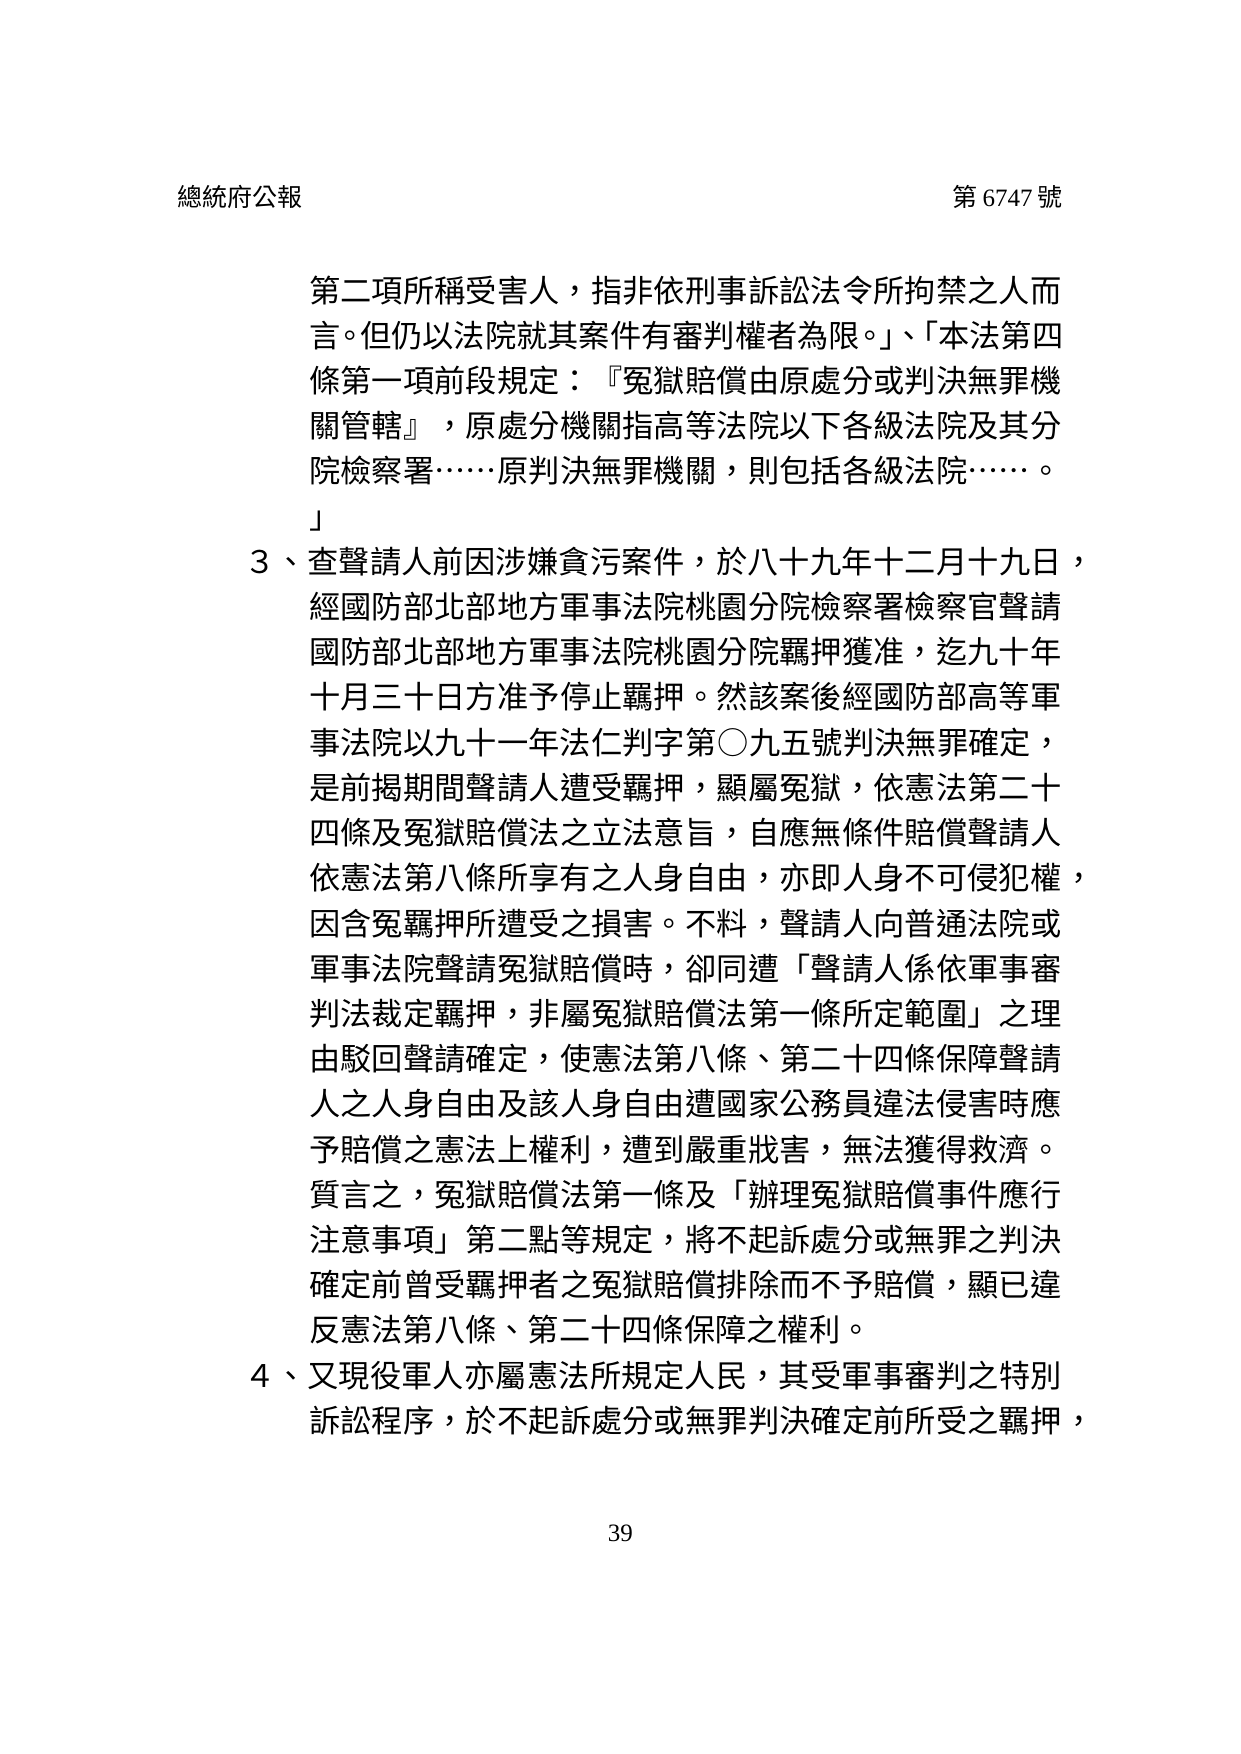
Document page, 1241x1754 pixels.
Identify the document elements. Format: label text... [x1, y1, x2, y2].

text ３、查聲請人前因涉嫌貪污案件，於八十九年十二月十九日，經國防部北部地方軍事法院桃園分院檢察署檢察官聲請國防部北部地方軍事法院桃園分院羈押獲准，迄九十年十月三十日方准予停止羈押。然該案後經國防部高等軍事法院以九十一年法仁判字第○九五號判決無罪確定，是前揭期間聲請人遭受羈押，顯屬冤獄，依憲法第二十四條及冤獄賠償法之立法意旨，自應無條件賠償聲請人依憲法第八條所享有之人身自由，亦即人身不可侵犯權，因含冤羈押所遭受之損害。不料，聲請人向普通法院或軍事法院聲請冤獄賠償時，卻同遭「聲請人係依軍事審判法裁定羈押，非屬冤獄賠償法第一條所定範圍」之理由駁回聲請確定，使憲法第八條、第二十四條保障聲請人之人身自由及該人身自由遭國家公務員違法侵害時應予賠償之憲法上權利，遭到嚴重戕害，無法獲得救濟。質言之，冤獄賠償法第一條及「辦理冤獄賠償事件應行注意事項」第二點等規定，將不起訴處分或無罪之判決確定前曾受羈押者之冤獄賠償排除而不予賠償，顯已違反憲法第八條、第二十四條保障之權利。 [244, 537, 1063, 1351]
text ２、緣立法院於民國（下同）四十八年六月通過冤獄賠償法，並於同年月十一日公布，該法第一條規定：「依刑事訴訟法令受理之案件，具有左列情形之一者，受害人得依本法請求國家賠償： 一、不起訴處分或無罪之判決確定前，曾受羈押者。二、依再審或非常上訴程序判決無罪確定前，曾受羈押或刑之執行者。不依前項法令之羈押，受害人亦得依本法請求國家賠償。」而司法院、行政院會同發布之「辦理冤獄賠償事件應行注意事項」第二點、第五點亦分別規定：「本法第一條第一項所稱受害人，指司法機關依刑事訴訟法令執行羈押之被告，或裁判確定後之受刑人，具有該項第一款或第二款之情形者而言。第二項所稱受害人，指非依刑事訴訟法令所拘禁之人而言。但仍以法院就其案件有審判權者為限。」、「本法第四條第一項前段規定：『冤獄賠償由原處分或判決無罪機關管轄』，原處分機關指高等法院以下各級法院及其分院檢察署……原判決無罪機關，則包括各級法院……。」 [244, 266, 1063, 537]
text ４、又現役軍人亦屬憲法所規定人民，其受軍事審判之特別訴訟程序，於不起訴處分或無罪判決確定前所受之羈押，亦與非現役軍人受刑事訴訟法之一般訴訟程序，於不起訴處分或無罪判決確定前所受之羈押，其人身自由所受損害，並無不同。倘依冤獄賠償法第一條及「辦理冤獄賠償事件應行注意事項」第二點等規定，非現役軍人遭冤獄羈押時即可獲得賠償救濟，現役軍人遭冤獄羈押時卻無法獲得賠償救濟。渠等同為人民，憲法所保障之人身權利遭受同等損害，本應享有相同之回復利益，衡諸事物本質，根本無作此差別處理之理由，冤獄賠償法第一條及「辦理冤獄賠償事件應行注意事項」第二點等規定，顯已違反憲法第七條所定之平等權。析言之，若仍適用上開規定，僅對適用刑事訴訟法受不起訴處分或無罪判決確定前喪失人身自由之人民予以賠償，反足以形成人民在法律上之不平等，自與憲法第七條保障聲請人之平等權有所牴觸。 [244, 1351, 1063, 1441]
